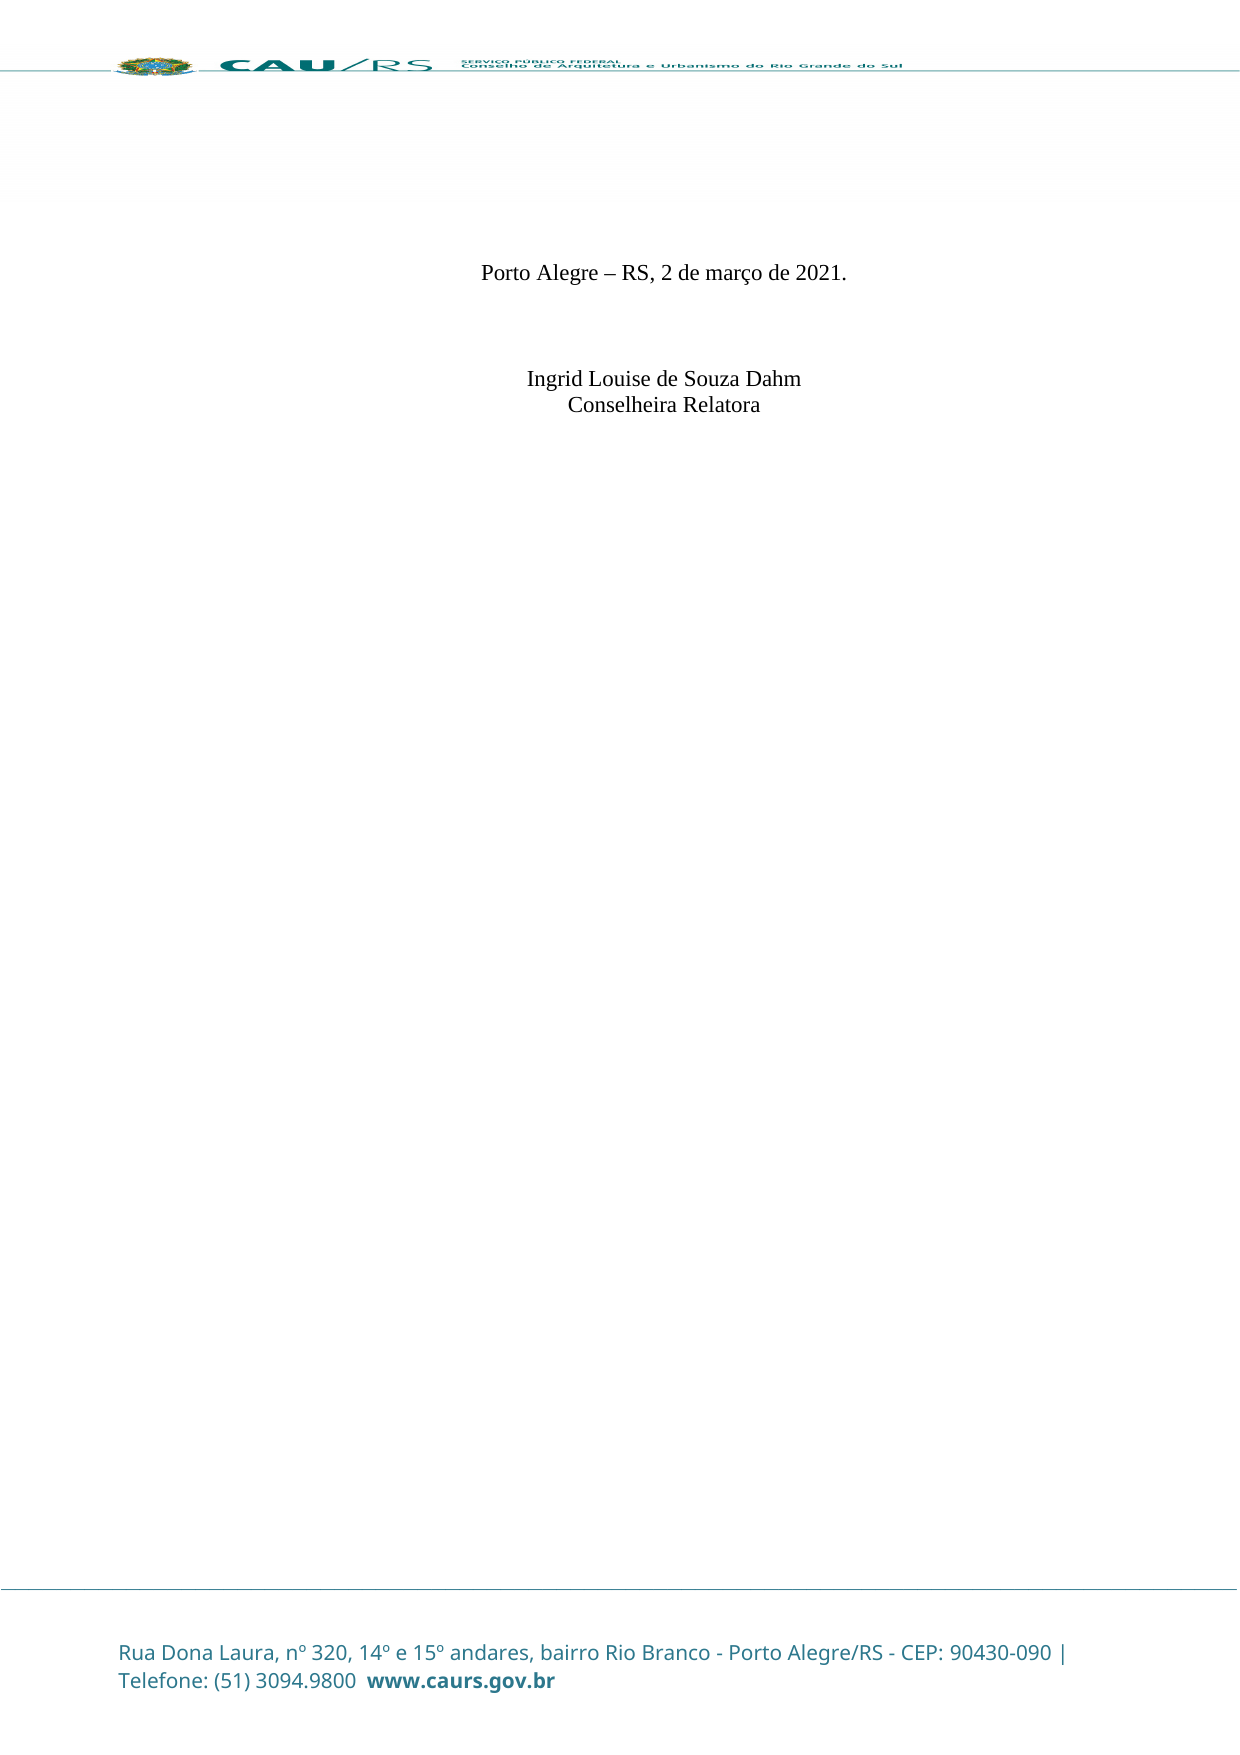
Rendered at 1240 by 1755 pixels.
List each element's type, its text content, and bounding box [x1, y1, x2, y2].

text Conselheira Relatora [177, 391, 1151, 418]
text Ingrid Louise de Souza Dahm [177, 365, 1151, 391]
text Porto Alegre – RS, 2 de março de 2021. [177, 259, 1151, 286]
